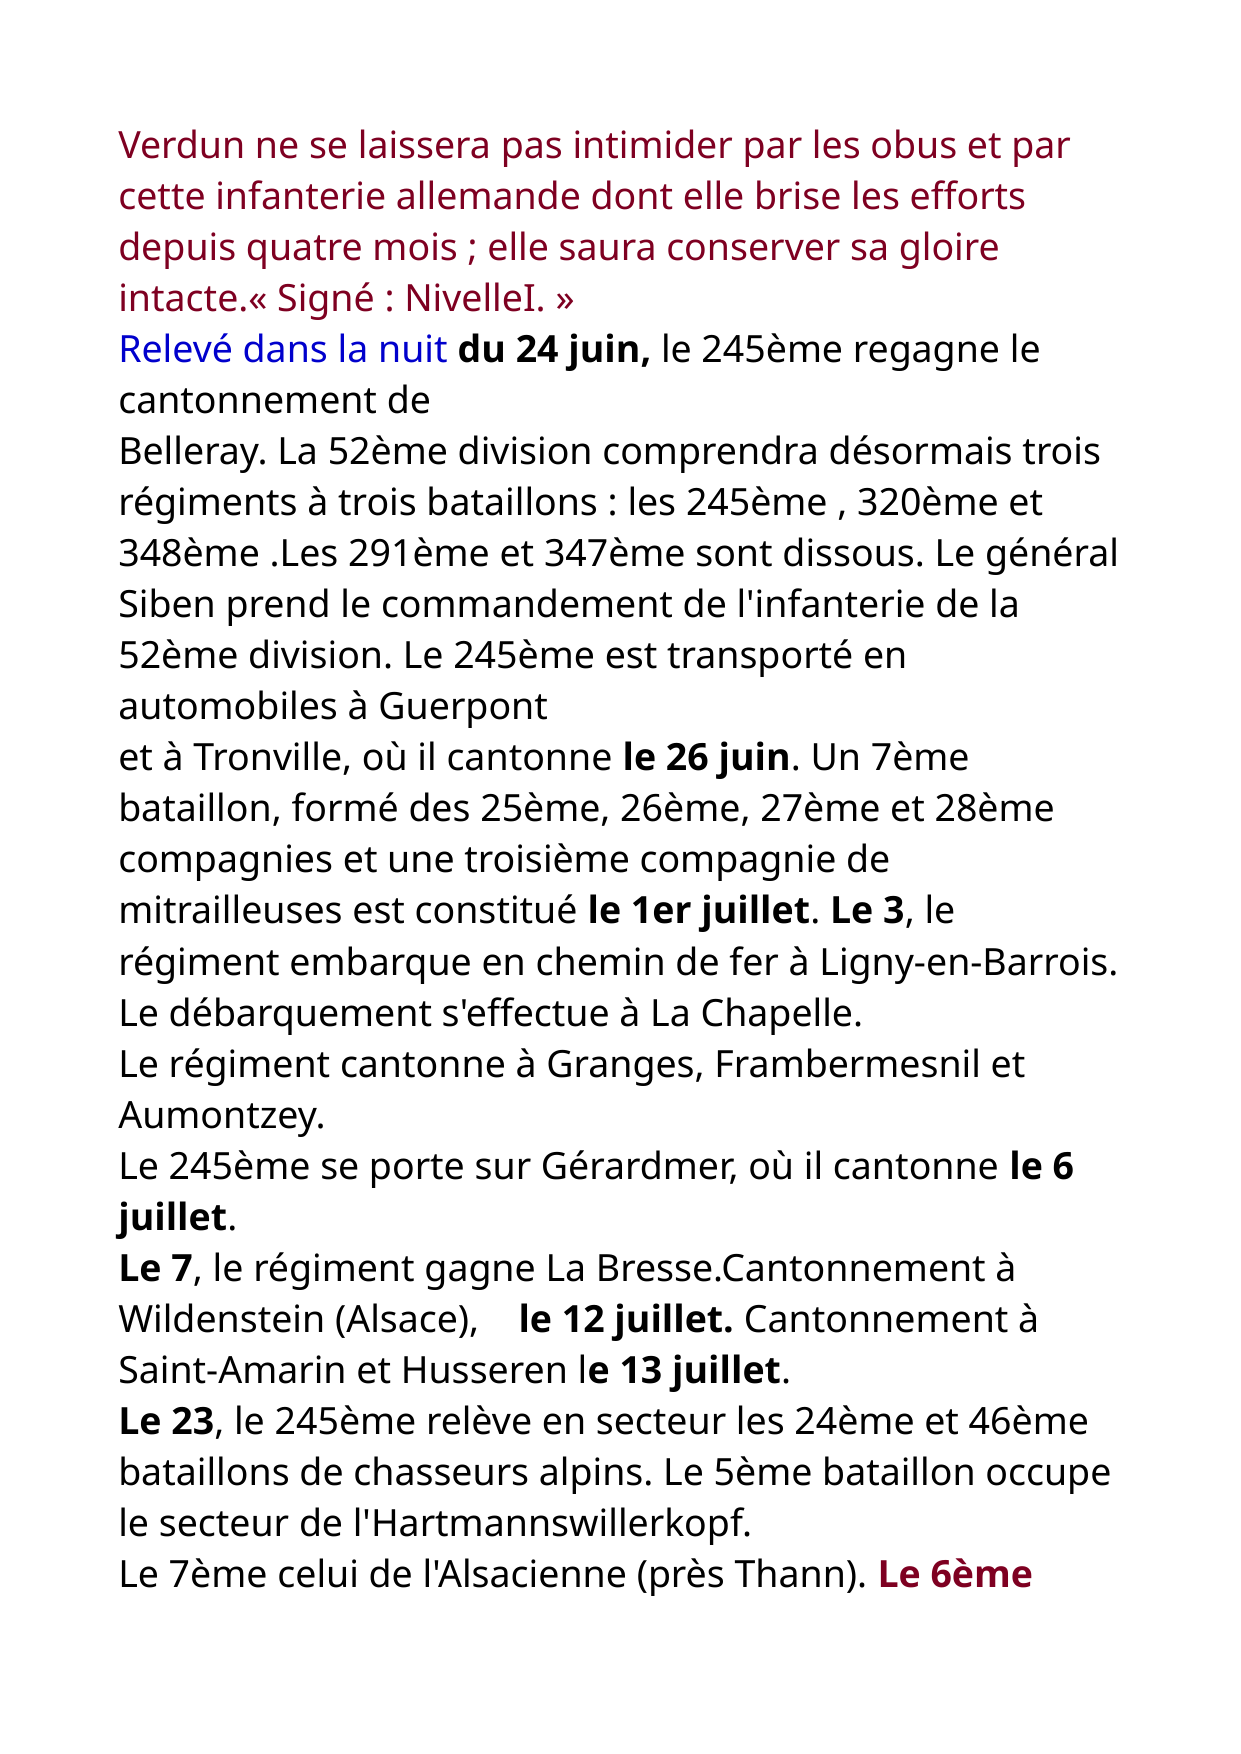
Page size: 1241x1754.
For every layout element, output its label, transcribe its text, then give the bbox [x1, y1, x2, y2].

text et à Tronville, où il cantonne le 26 juin. Un 7ème bataillon, formé des 25ème, 26ème, 27ème et 28ème compagnies et une troisième compagnie de [118, 731, 1122, 884]
text Verdun ne se laissera pas intimider par les obus et par cette infanterie allemande dont elle brise les efforts depuis quatre mois ; elle saura conserver sa gloire intacte.« Signé : NivelleI. » [118, 118, 1122, 322]
text Le 7ème celui de l'Alsacienne (près Thann). Le 6ème [118, 1547, 1122, 1598]
text Le 7, le régiment gagne La Bresse.Cantonnement à Wildenstein (Alsace), le 12 juillet. Cantonnement à Saint-Amarin et Husseren le 13 juillet. [118, 1241, 1122, 1394]
text Le 23, le 245ème relève en secteur les 24ème et 46ème bataillons de chasseurs alpins. Le 5ème bataillon occupe le secteur de l'Hartmannswillerkopf. [118, 1394, 1122, 1547]
text Le régiment cantonne à Granges, Frambermesnil et Aumontzey. [118, 1037, 1122, 1139]
text Relevé dans la nuit du 24 juin, le 245ème regagne le cantonnement de [118, 322, 1122, 424]
text Belleray. La 52ème division comprendra désormais trois régiments à trois bataillons : les 245ème , 320ème et 348ème .Les 291ème et 347ème sont dissous. Le général Siben prend le commandement de l'infanterie de la 52ème division. Le 245ème est transporté en automobiles à Guerpont [118, 424, 1122, 731]
text mitrailleuses est constitué le 1er juillet. Le 3, le régiment embarque en chemin de fer à Ligny-en-Barrois. Le débarquement s'effectue à La Chapelle. [118, 884, 1122, 1037]
text Le 245ème se porte sur Gérardmer, où il cantonne le 6 juillet. [118, 1139, 1122, 1241]
